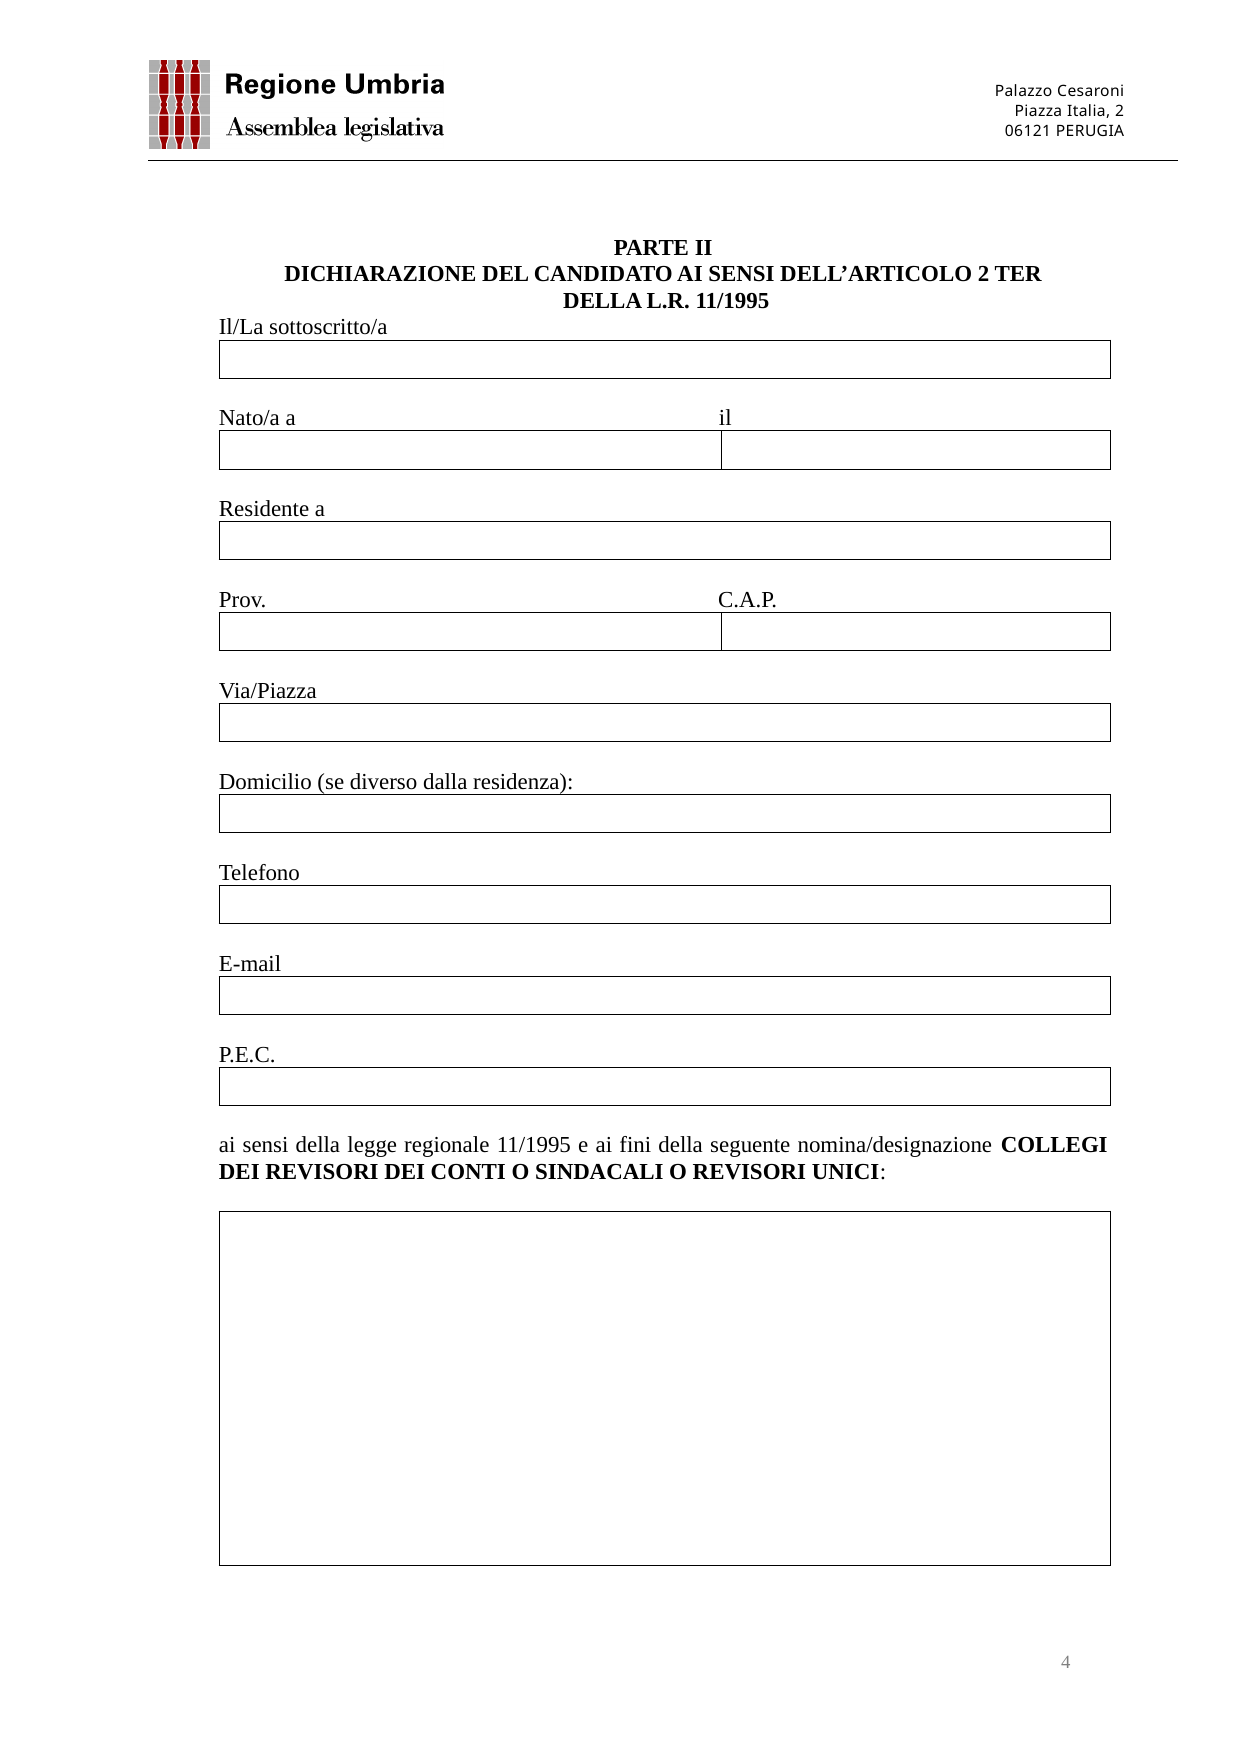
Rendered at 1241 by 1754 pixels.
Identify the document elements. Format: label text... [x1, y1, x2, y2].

table_header [220, 795, 1110, 832]
table_header [220, 431, 721, 468]
text Telefono [219, 859, 1107, 885]
text Prov. C.A.P. [219, 586, 1107, 612]
table_header [220, 1068, 1110, 1105]
text Il/La sottoscritto/a [219, 313, 1107, 339]
text Via/Piazza [219, 677, 1107, 703]
text ai sensi della legge regionale 11/1995 e ai fini della seguente nomina/designazione COLLEGI DEI REVISORI DEI CONTI O SINDACALI O REVISORI UNICI: [219, 1132, 1107, 1184]
text DICHIARAZIONE DEL CANDIDATO AI SENSI DELL’ARTICOLO 2 TER [219, 260, 1107, 287]
table_header [220, 341, 1110, 377]
table_header [220, 522, 1110, 559]
table_header [220, 704, 1110, 741]
table_header [722, 613, 1110, 650]
table_header [220, 613, 721, 650]
text PARTE II [219, 234, 1107, 260]
picture [150, 60, 443, 149]
table_header [220, 977, 1110, 1014]
text E-mail [219, 950, 1107, 976]
text Domicilio (se diverso dalla residenza): [219, 768, 1107, 794]
text Residente a [219, 495, 1107, 521]
text Nato/a a il [219, 404, 1107, 430]
table_header [220, 1212, 1110, 1565]
table_header [220, 886, 1110, 923]
table_header [722, 431, 1110, 468]
text DELLA L.R. 11/1995 [219, 287, 1107, 313]
text P.E.C. [219, 1041, 1107, 1067]
